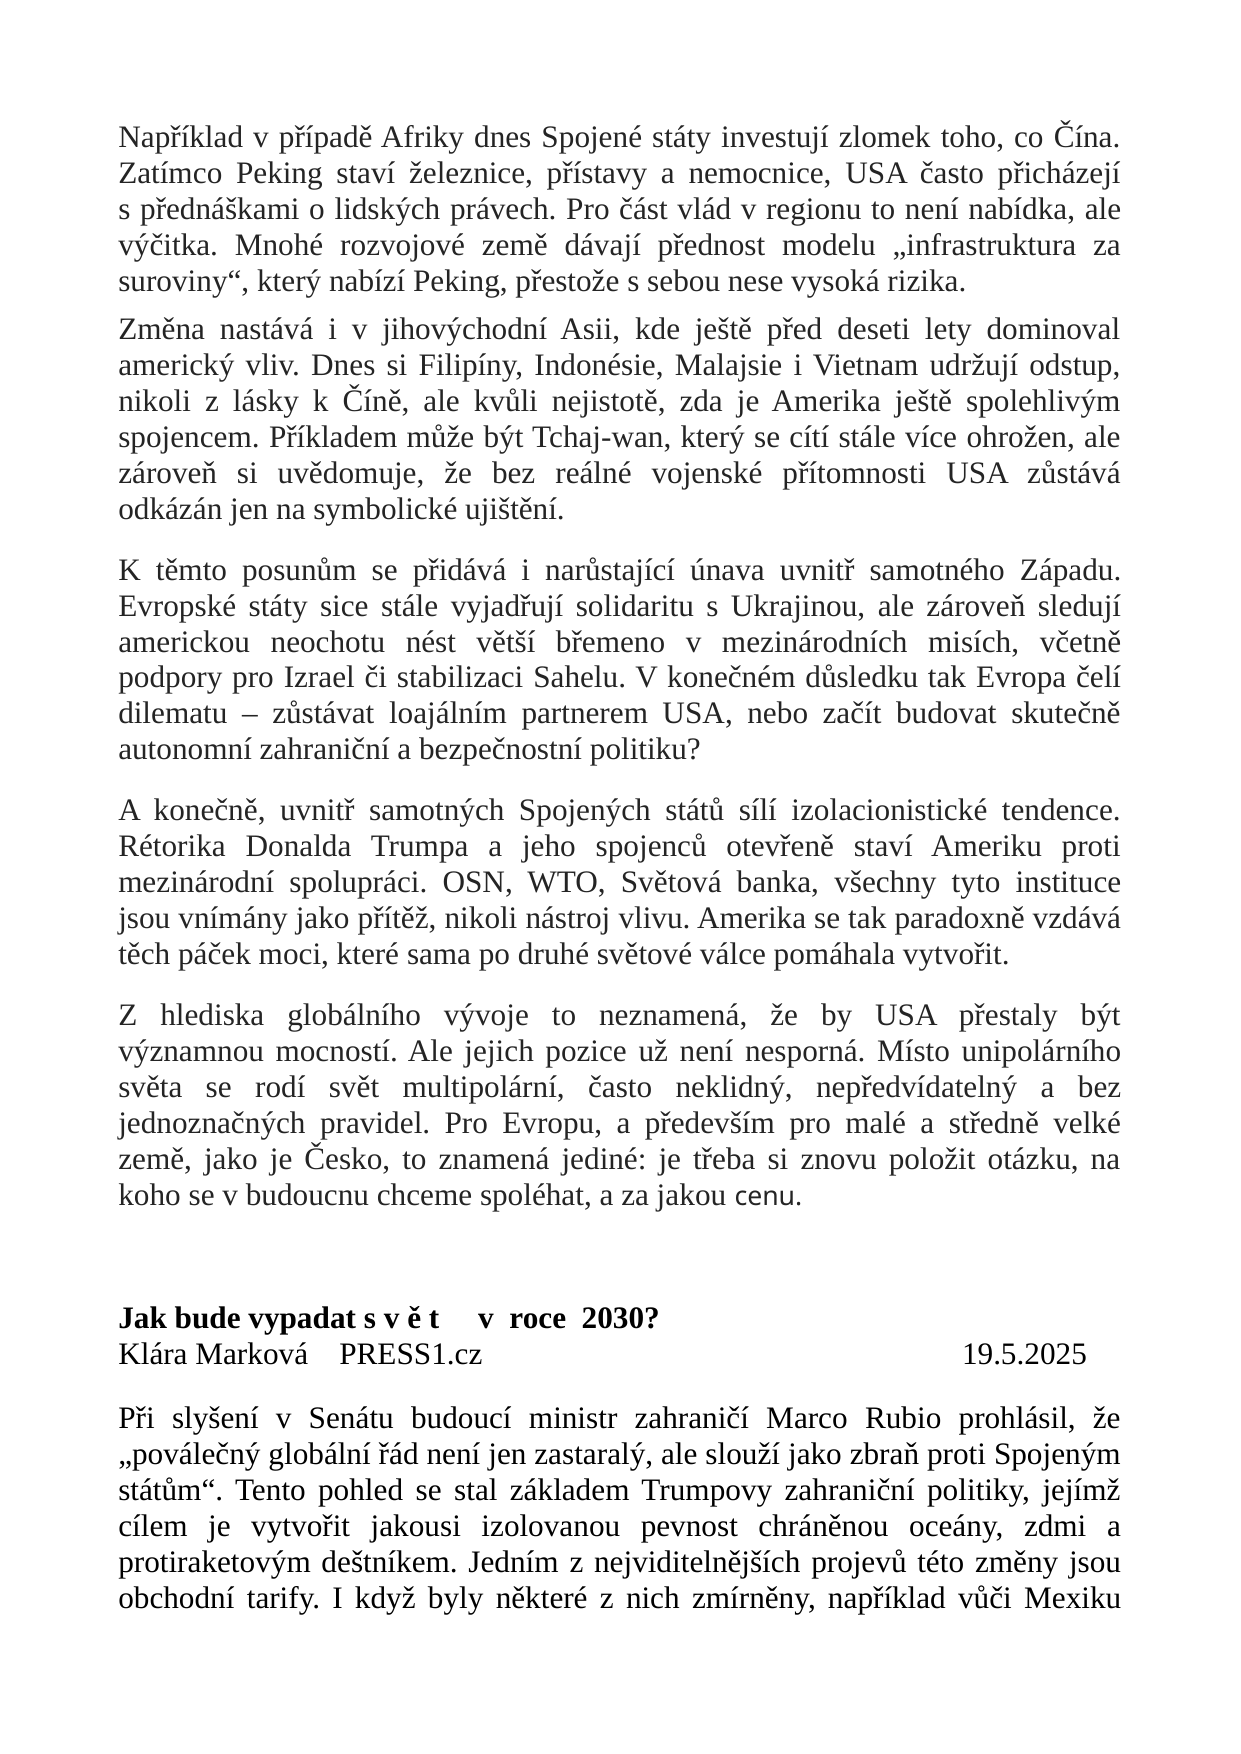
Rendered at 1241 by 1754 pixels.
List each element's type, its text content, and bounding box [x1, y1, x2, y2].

text Klára Marková PRESS1.cz 19.5.2025 [118, 1335, 1122, 1371]
text Při slyšení v Senátu budoucí ministr zahraničí Marco Rubio prohlásil, že „poválečný globální řád není jen zastaralý, ale slouží jako zbraň proti Spojeným státům“. Tento pohled se stal základem Trumpovy zahraniční politiky, jejímž cílem je vytvořit jakousi izolovanou pevnost chráněnou oceány, zdmi a protiraketovým deštníkem. Jedním z nejviditelnějších projevů této změny jsou obchodní tarify. I když byly některé z nich zmírněny, například vůči Mexiku [118, 1399, 1122, 1615]
text Z hlediska globálního vývoje to neznamená, že by USA přestaly být významnou mocností. Ale jejich pozice už není nesporná. Místo unipolárního světa se rodí svět multipolární, často neklidný, nepředvídatelný a bez jednoznačných pravidel. Pro Evropu, a především pro malé a středně velké země, jako je Česko, to znamená jediné: je třeba si znovu položit otázku, na koho se v budoucnu chceme spoléhat, a za jakou cenu. [118, 996, 1122, 1213]
text K těmto posunům se přidává i narůstající únava uvnitř samotného Západu. Evropské státy sice stále vyjadřují solidaritu s Ukrajinou, ale zároveň sledují americkou neochotu nést větší břemeno v mezinárodních misích, včetně podpory pro Izrael či stabilizaci Sahelu. V konečném důsledku tak Evropa čelí dilematu – zůstávat loajálním partnerem USA, nebo začít budovat skutečně autonomní zahraniční a bezpečnostní politiku? [118, 551, 1122, 767]
text A konečně, uvnitř samotných Spojených států sílí izolacionistické tendence. Rétorika Donalda Trumpa a jeho spojenců otevřeně staví Ameriku proti mezinárodní spolupráci. OSN, WTO, Světová banka, všechny tyto instituce jsou vnímány jako přítěž, nikoli nástroj vlivu. Amerika se tak paradoxně vzdává těch páček moci, které sama po druhé světové válce pomáhala vytvořit. [118, 792, 1122, 971]
text Změna nastává i v jihovýchodní Asii, kde ještě před deseti lety dominoval americký vliv. Dnes si Filipíny, Indonésie, Malajsie i Vietnam udržují odstup, nikoli z lásky k Číně, ale kvůli nejistotě, zda je Amerika ještě spolehlivým spojencem. Příkladem může být Tchaj-wan, který se cítí stále více ohrožen, ale zároveň si uvědomuje, že bez reálné vojenské přítomnosti USA zůstává odkázán jen na symbolické ujištění. [118, 310, 1122, 526]
text Například v případě Afriky dnes Spojené státy investují zlomek toho, co Čína. Zatímco Peking staví železnice, přístavy a nemocnice, USA často přicházejí s přednáškami o lidských právech. Pro část vlád v regionu to není nabídka, ale výčitka. Mnohé rozvojové země dávají přednost modelu „infrastruktura za suroviny“, který nabízí Peking, přestože s sebou nese vysoká rizika. [118, 118, 1122, 298]
text Jak bude vypadat s v ě t v roce 2030? [118, 1299, 1122, 1335]
